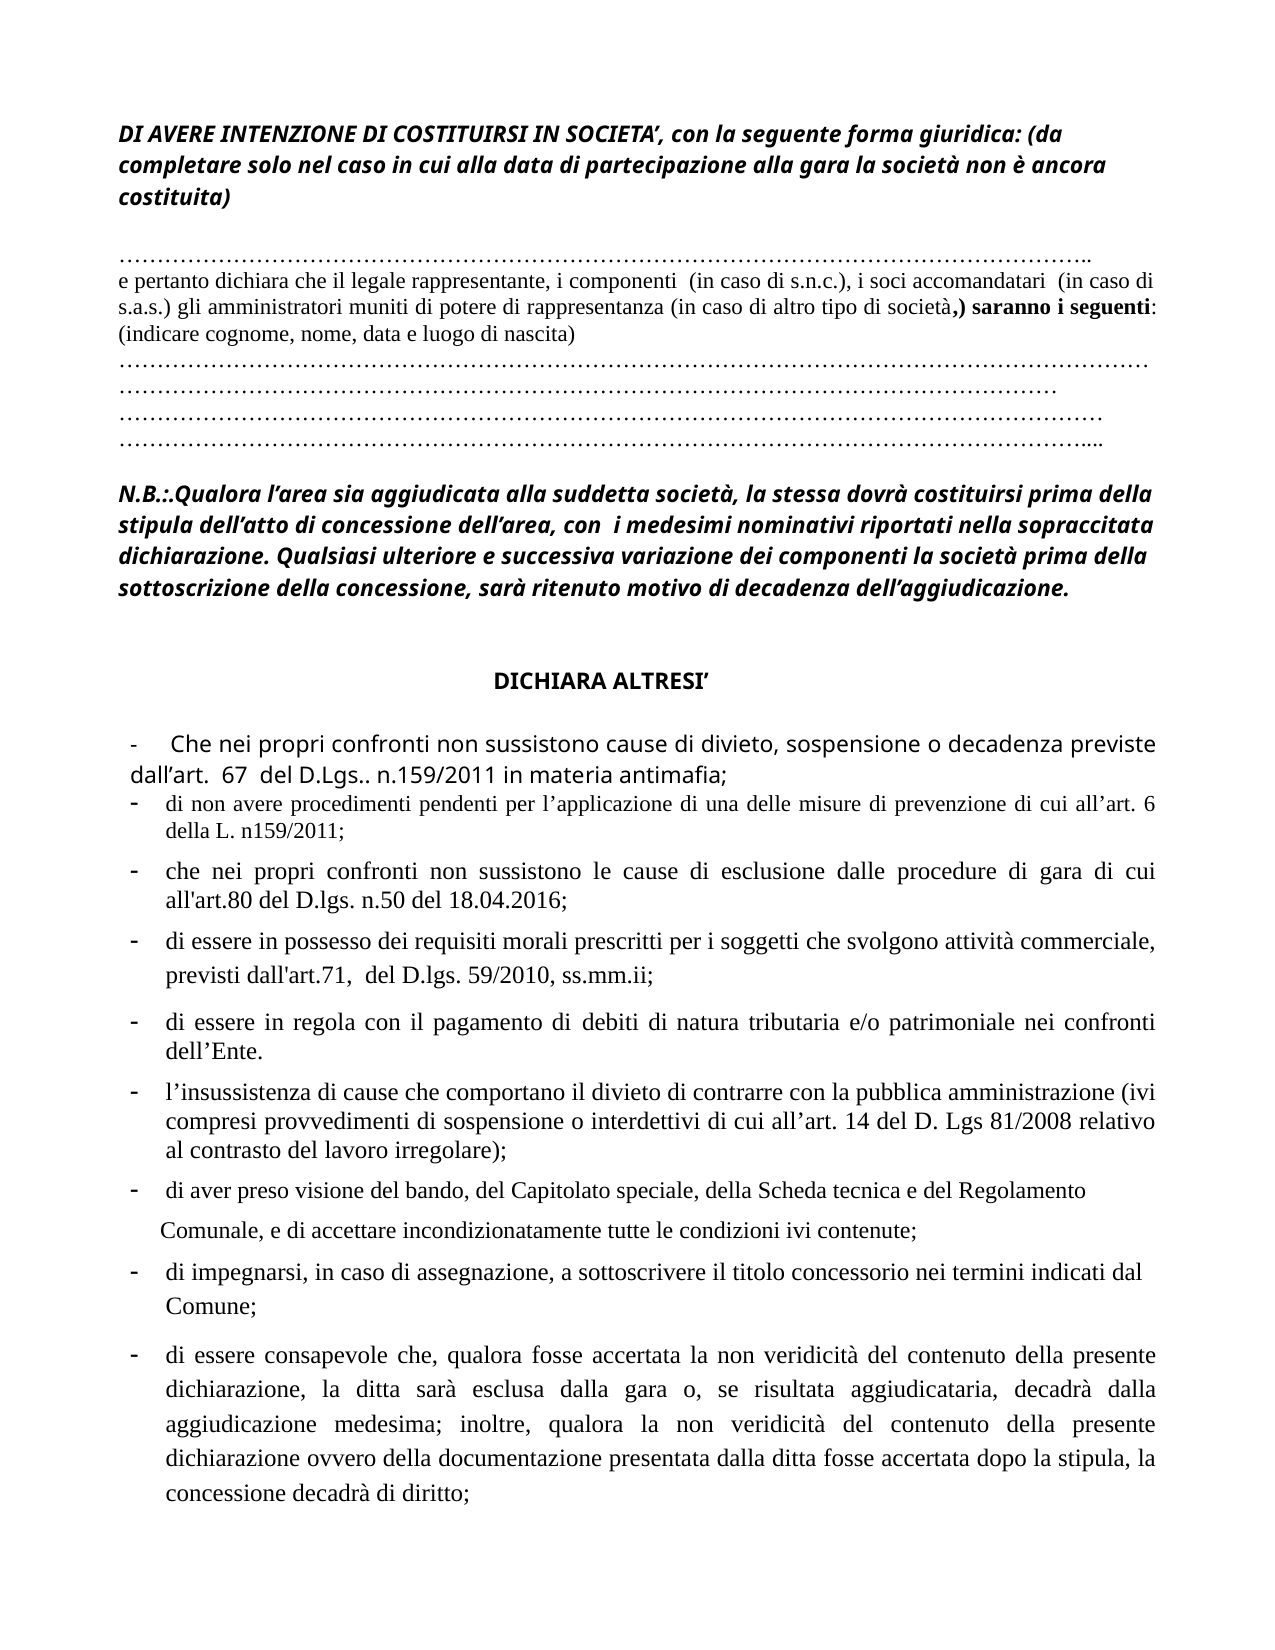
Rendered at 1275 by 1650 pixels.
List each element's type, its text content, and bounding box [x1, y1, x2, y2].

text - Che nei propri confronti non sussistono cause di divieto, sospensione o decadenza previste dall’art. 67 del D.Lgs.. n.159/2011 in materia antimafia; [130, 728, 1157, 790]
text DI AVERE INTENZIONE DI COSTITUIRSI IN SOCIETA’, con la seguente forma giuridica: (da completare solo nel caso in cui alla data di partecipazione alla gara la società non è ancora costituita) [118, 118, 1157, 212]
list di essere in regola con il pagamento di debiti di natura tributaria e/o patrimoniale nei confronti dell’Ente. [130, 1007, 1157, 1065]
list di aver preso visione del bando, del Capitolato speciale, della Scheda tecnica e del Regolamento [130, 1176, 1157, 1204]
text Comunale, e di accettare incondizionatamente tutte le condizioni ivi contenute; [118, 1216, 1157, 1244]
text N.B.:.Qualora l’area sia aggiudicata alla suddetta società, la stessa dovrà costituirsi prima della stipula dell’atto di concessione dell’area, con i medesimi nominativi riportati nella sopraccitata dichiarazione. Qualsiasi ulteriore e successiva variazione dei componenti la società prima della sottoscrizione della concessione, sarà ritenuto motivo di decadenza dell’aggiudicazione. [118, 478, 1157, 603]
list di essere in possesso dei requisiti morali prescritti per i soggetti che svolgono attività commerciale, previsti dall'art.71, del D.lgs. 59/2010, ss.mm.ii; [130, 926, 1157, 989]
list di non avere procedimenti pendenti per l’applicazione di una delle misure di prevenzione di cui all’art. 6 della L. n159/2011; [130, 790, 1157, 843]
text ………………………………………………………………………………………………………………… [118, 399, 1157, 425]
text ……………………………………………………………………………………………………………….... [118, 425, 1157, 451]
text ……………………………………………………………………………………………………………….. [118, 241, 1157, 267]
list che nei propri confronti non sussistono le cause di esclusione dalle procedure di gara di cui all'art.80 del D.lgs. n.50 del 18.04.2016; [130, 856, 1157, 913]
text DICHIARA ALTRESI’ [118, 665, 1157, 697]
list l’insussistenza di cause che comportano il divieto di contrarre con la pubblica amministrazione (ivi compresi provvedimenti di sospensione o interdettivi di cui all’art. 14 del D. Lgs 81/2008 relativo al contrasto del lavoro irregolare); [130, 1077, 1157, 1164]
list di impegnarsi, in caso di assegnazione, a sottoscrivere il titolo concessorio nei termini indicati dal Comune; [130, 1257, 1157, 1320]
list di essere consapevole che, qualora fosse accertata la non veridicità del contenuto della presente dichiarazione, la ditta sarà esclusa dalla gara o, se risultata aggiudicataria, decadrà dalla aggiudicazione medesima; inoltre, qualora la non veridicità del contenuto della presente dichiarazione ovvero della documentazione presentata dalla ditta fosse accertata dopo la stipula, la concessione decadrà di diritto; [130, 1340, 1157, 1507]
text …………………………………………………………………………………………………………………………………………………………………………………………………………………………………… [118, 346, 1157, 399]
text e pertanto dichiara che il legale rappresentante, i componenti (in caso di s.n.c.), i soci accomandatari (in caso di s.a.s.) gli amministratori muniti di potere di rappresentanza (in caso di altro tipo di società,) saranno i seguenti: (indicare cognome, nome, data e luogo di nascita) [118, 267, 1157, 346]
